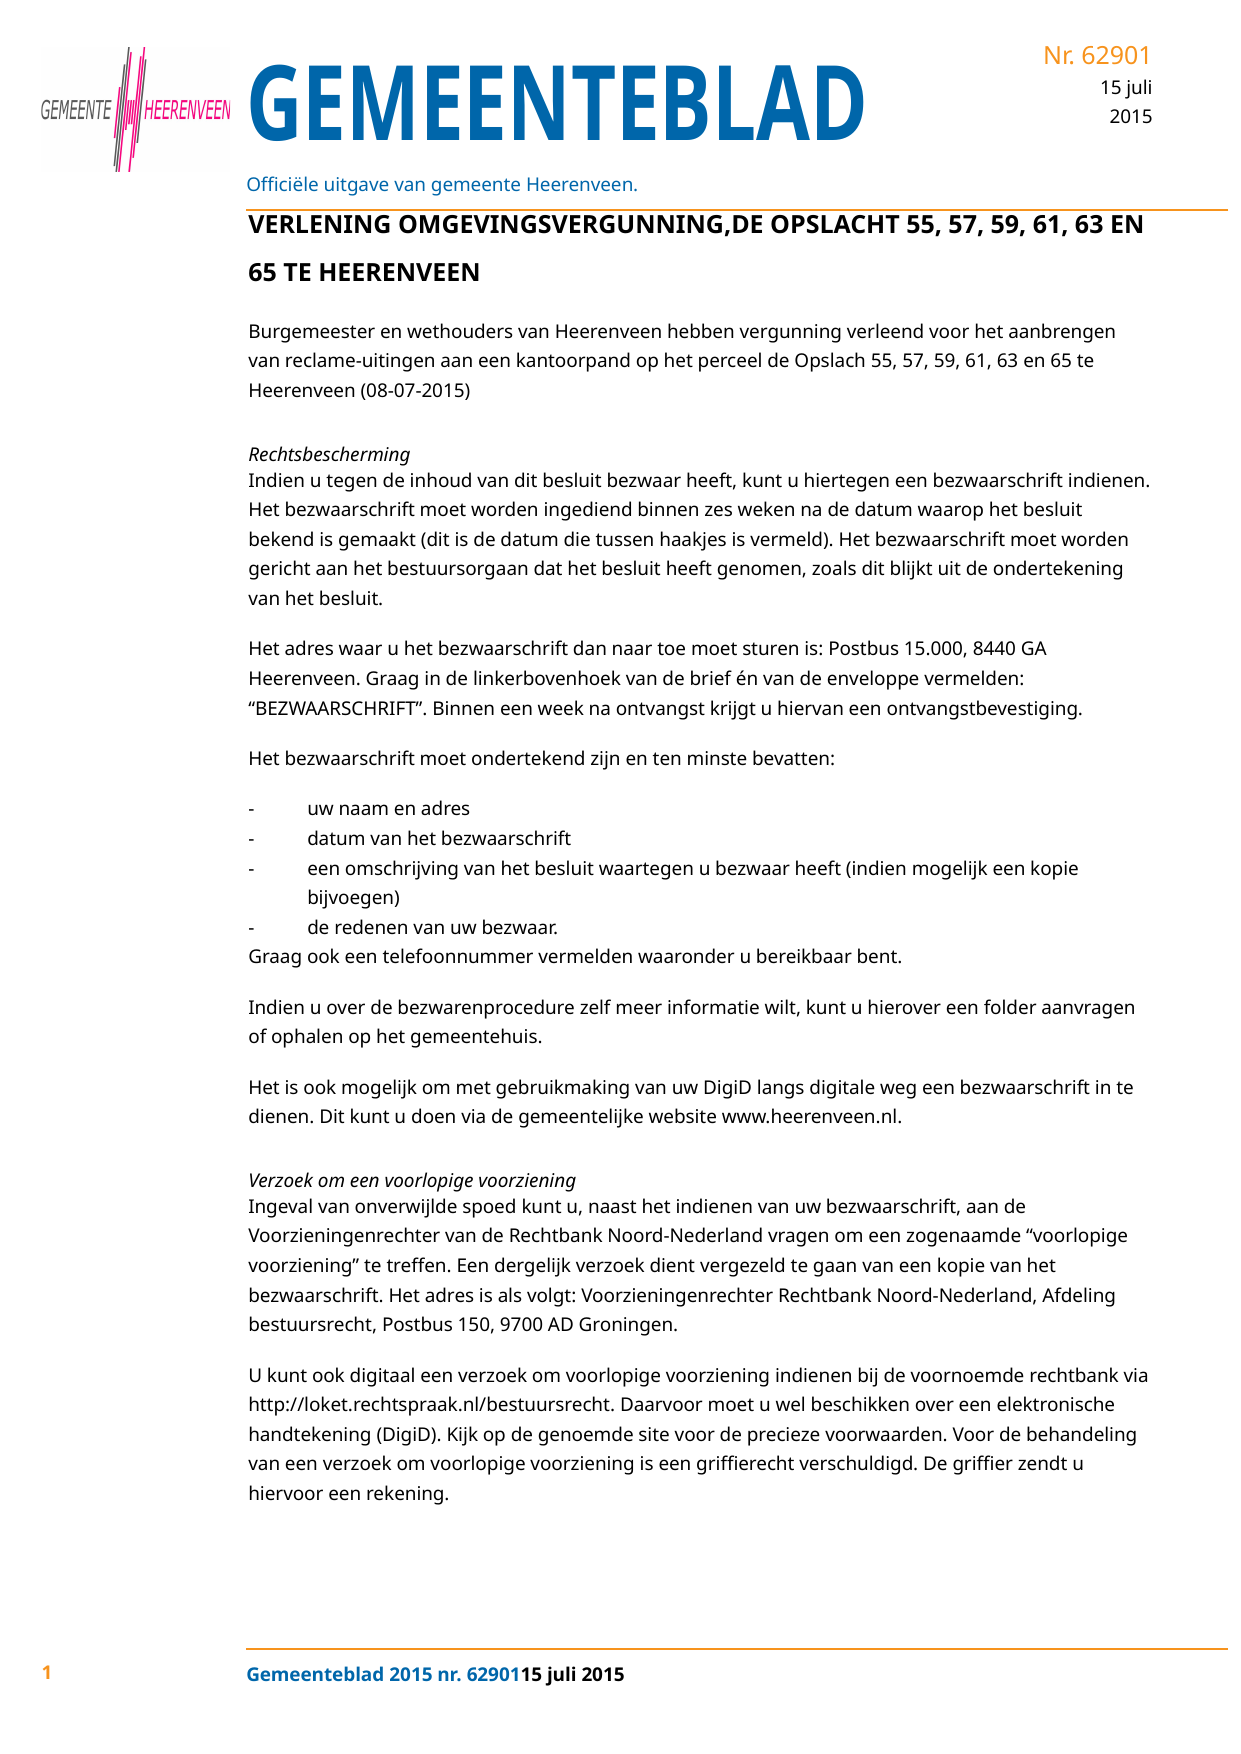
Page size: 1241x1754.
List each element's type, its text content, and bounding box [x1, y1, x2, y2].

text Rechtsbescherming [248, 441, 1152, 467]
list datum van het bezwaarschrift [248, 825, 1152, 851]
text Het is ook mogelijk om met gebruikmaking van uw DigiD langs digitale weg een bezwaarschrift in te dienen. Dit kunt u doen via de gemeentelijke website www.heerenveen.nl. [248, 1074, 1152, 1129]
text Burgemeester en wethouders van Heerenveen hebben vergunning verleend voor het aanbrengen van reclame-uitingen aan een kantoorpand op het perceel de Opslach 55, 57, 59, 61, 63 en 65 te Heerenveen (08-07-2015) [248, 318, 1152, 403]
text Indien u over de bezwarenprocedure zelf meer informatie wilt, kunt u hierover een folder aanvragen of ophalen op het gemeentehuis. [248, 994, 1152, 1049]
text Ingeval van onverwijlde spoed kunt u, naast het indienen van uw bezwaarschrift, aan de Voorzieningenrechter van de Rechtbank Noord-Nederland vragen om een zogenaamde “voorlopige voorziening” te treffen. Een dergelijk verzoek dient vergezeld te gaan van een kopie van het bezwaarschrift. Het adres is als volgt: Voorzieningenrechter Rechtbank Noord-Nederland, Afdeling bestuursrecht, Postbus 150, 9700 AD Groningen. [248, 1193, 1152, 1337]
text Indien u tegen de inhoud van dit besluit bezwaar heeft, kunt u hiertegen een bezwaarschrift indienen. Het bezwaarschrift moet worden ingediend binnen zes weken na de datum waarop het besluit bekend is gemaakt (dit is de datum die tussen haakjes is vermeld). Het bezwaarschrift moet worden gericht aan het bestuursorgaan dat het besluit heeft genomen, zoals dit blijkt uit de ondertekening van het besluit. [248, 467, 1152, 611]
list uw naam en adres [248, 796, 1152, 821]
list een omschrijving van het besluit waartegen u bezwaar heeft (indien mogelijk een kopie bijvoegen) [248, 855, 1152, 910]
text Het bezwaarschrift moet ondertekend zijn en ten minste bevatten: [248, 745, 1152, 771]
list de redenen van uw bezwaar. [248, 914, 1152, 939]
picture [41, 47, 231, 172]
text VERLENING OMGEVINGSVERGUNNING,DE OPSLACHT 55, 57, 59, 61, 63 EN 65 TE HEERENVEEN [248, 211, 1152, 288]
text Het adres waar u het bezwaarschrift dan naar toe moet sturen is: Postbus 15.000, 8440 GA Heerenveen. Graag in de linkerbovenhoek van de brief én van de enveloppe vermelden: “BEZWAARSCHRIFT”. Binnen een week na ontvangst krijgt u hiervan een ontvangstbevestiging. [248, 636, 1152, 720]
text U kunt ook digitaal een verzoek om voorlopige voorziening indienen bij de voornoemde rechtbank via http://loket.rechtspraak.nl/bestuursrecht. Daarvoor moet u wel beschikken over een elektronische handtekening (DigiD). Kijk op de genoemde site voor de precieze voorwaarden. Voor de behandeling van een verzoek om voorlopige voorziening is een griffierecht verschuldigd. De griffier zendt u hiervoor een rekening. [248, 1362, 1152, 1506]
text Verzoek om een voorlopige voorziening [248, 1167, 1152, 1193]
text Graag ook een telefoonnummer vermelden waaronder u bereikbaar bent. [248, 943, 1152, 969]
